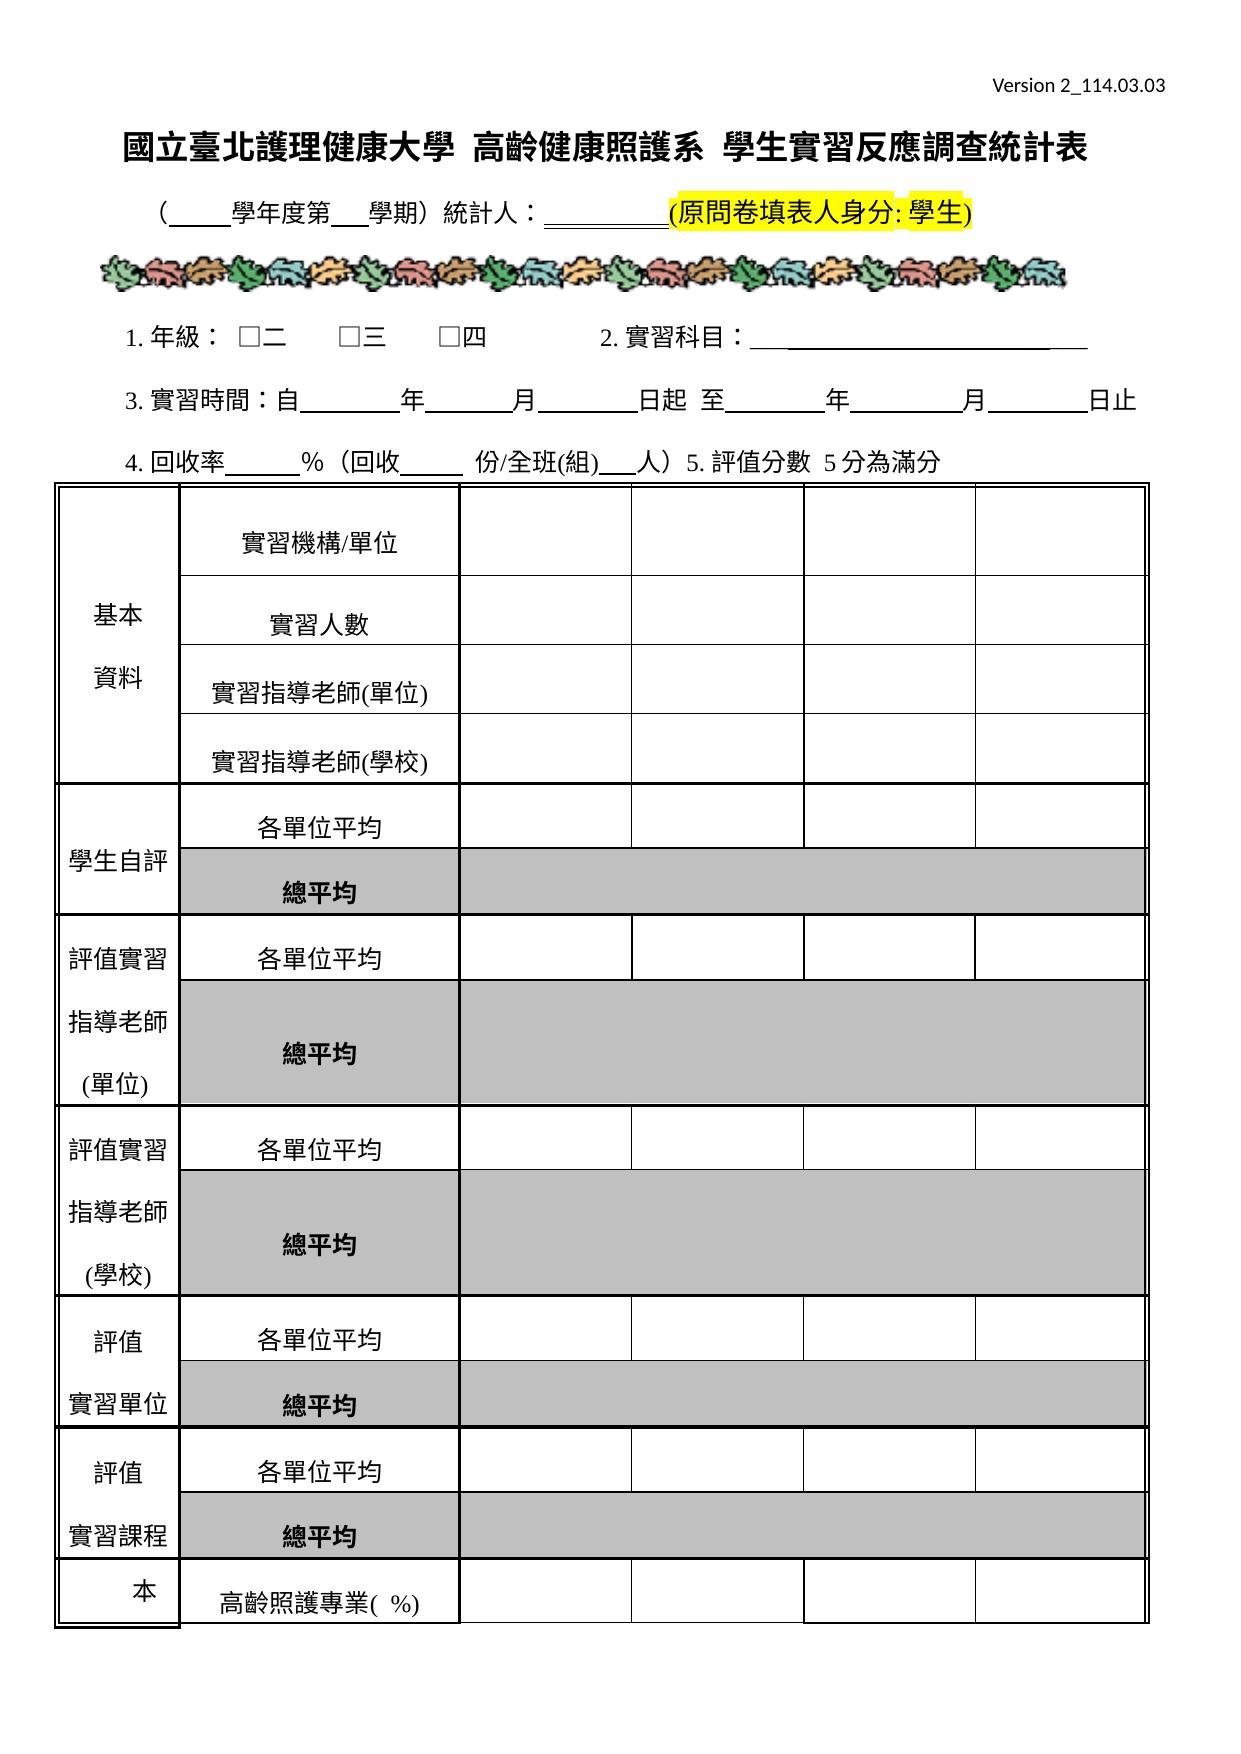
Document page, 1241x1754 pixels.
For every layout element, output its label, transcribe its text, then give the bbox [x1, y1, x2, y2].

table_cell [632, 1297, 803, 1360]
table_cell [976, 1297, 1144, 1360]
table_cell 各單位平均 [181, 1107, 458, 1169]
table_cell 各單位平均 [181, 916, 458, 978]
table_cell [805, 785, 975, 847]
table_cell 總平均 [181, 1361, 458, 1425]
table_cell [805, 714, 975, 782]
table_cell [461, 576, 631, 644]
table_cell [632, 1429, 803, 1491]
table_cell [632, 645, 803, 713]
table_cell [461, 1493, 1144, 1557]
table_cell [461, 1107, 631, 1169]
table_cell 各單位平均 [181, 785, 458, 847]
table_cell [461, 1429, 631, 1491]
table_cell [632, 1560, 803, 1622]
table_header [805, 488, 975, 575]
table_cell [461, 1560, 631, 1622]
table_cell [461, 981, 1144, 1103]
table_cell 實習人數 [181, 576, 458, 644]
table_cell 評值 實習課程 [60, 1429, 178, 1557]
table_cell 總平均 [181, 849, 458, 913]
table_cell [461, 1361, 1144, 1425]
table_cell [461, 714, 631, 782]
text 3. 實習時間：自 年 月 日起 至 年 月 日止 [125, 357, 1165, 419]
table_cell [976, 785, 1144, 847]
table_cell [804, 1429, 975, 1491]
table_cell 本科目核心能力評值 (填入個數百分比) [60, 1560, 178, 1622]
table_cell 各單位平均 [181, 1297, 458, 1360]
table_cell 總平均 [181, 1493, 458, 1557]
table_cell [976, 916, 1144, 978]
text （ 學年度第 學期）統計人： (原問卷填表人身分: 學生) [75, 169, 1165, 232]
text 4. 回收率 ％（回收 份/全班(組) 人）5. 評值分數 5分為滿分 [125, 419, 1165, 482]
table_cell [805, 1560, 975, 1622]
table_cell 總平均 [181, 1171, 458, 1294]
table_cell 總平均 [181, 981, 458, 1103]
table_cell 實習指導老師(學校) [181, 714, 458, 782]
table_cell [976, 1560, 1144, 1622]
table_cell 各單位平均 [181, 1429, 458, 1491]
table_cell [632, 714, 803, 782]
table_cell 評值 實習單位 [60, 1297, 178, 1425]
table_header [976, 488, 1144, 575]
table_cell [461, 1297, 631, 1360]
table_cell [632, 576, 803, 644]
table_cell 評值實習指導老師 (單位) [60, 916, 178, 1103]
table_cell [805, 916, 974, 978]
table_cell [461, 916, 631, 978]
table_cell [461, 645, 631, 713]
table_header 實習機構/單位 [181, 488, 458, 575]
table_cell 實習指導老師(單位) [181, 645, 458, 713]
table_cell [805, 576, 975, 644]
table_cell [976, 714, 1144, 782]
table_header 基本 資料 [60, 488, 178, 782]
table_cell [633, 916, 803, 978]
table_cell [461, 1170, 1144, 1294]
table_header [461, 488, 631, 575]
text 國立臺北護理健康大學 高齡健康照護系 學生實習反應調查統計表 [46, 121, 1165, 169]
table_cell [804, 1297, 975, 1360]
table_cell 學生自評 [60, 785, 178, 913]
table_cell [976, 645, 1144, 713]
table_cell 評值實習指導老師 (學校) [60, 1107, 178, 1294]
table_cell [461, 849, 1144, 913]
table_cell [804, 1107, 975, 1169]
text 1. 年級： □二 □三 □四 2. 實習科目：____ _____ [125, 294, 1165, 357]
table_cell 高齡照護專業( %) [181, 1560, 458, 1622]
table_cell [976, 1429, 1144, 1491]
table_cell [805, 645, 975, 713]
table_cell [461, 785, 631, 847]
table_header [632, 488, 803, 575]
table_cell [632, 785, 803, 847]
table_cell [976, 1107, 1144, 1169]
table_cell [632, 1107, 803, 1169]
table_cell [976, 576, 1144, 644]
